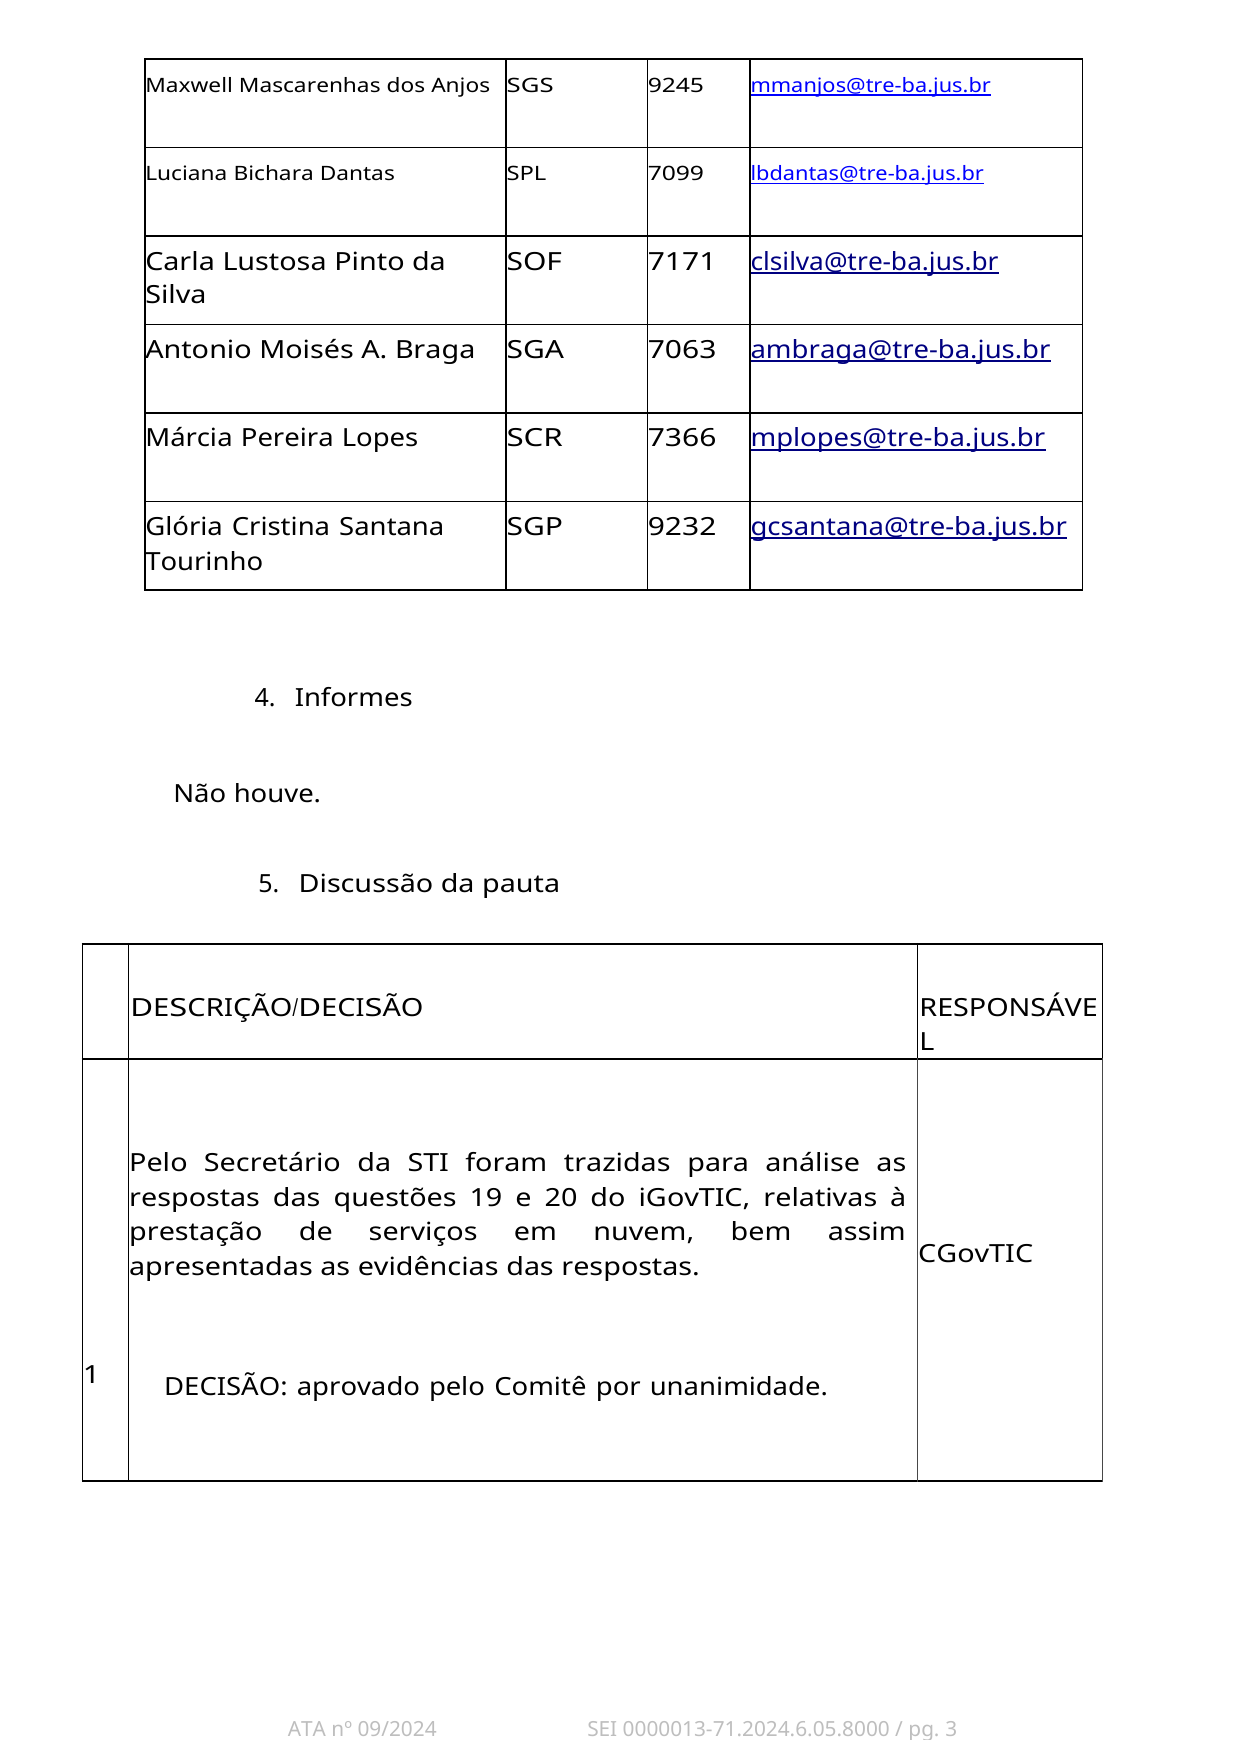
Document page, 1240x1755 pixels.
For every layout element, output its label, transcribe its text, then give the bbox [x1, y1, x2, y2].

table_cell Glória Cristina Santana Tourinho [146, 502, 505, 589]
table_cell Antonio Moisés A. Braga [146, 325, 505, 412]
table_header RESPONSÁVEL [918, 945, 1102, 1058]
table_cell CGovTIC [918, 1060, 1102, 1480]
table_cell SCR [507, 414, 647, 501]
table_cell 7171 [648, 237, 749, 324]
table_cell lbdantas@tre-ba.jus.br [751, 148, 1082, 235]
table_cell Luciana Bichara Dantas [146, 148, 505, 235]
table_cell 7063 [648, 325, 749, 412]
table_header 9245 [648, 60, 749, 147]
table_cell ambraga@tre-ba.jus.br [751, 325, 1082, 412]
table_header SGS [507, 60, 647, 147]
table_cell SPL [507, 148, 647, 235]
table_cell 7366 [648, 414, 749, 501]
table_header Maxwell Mascarenhas dos Anjos [146, 60, 505, 147]
table_header mmanjos@tre-ba.jus.br [751, 60, 1082, 147]
table_cell 7099 [648, 148, 749, 235]
table_cell SGA [507, 325, 647, 412]
table_cell Carla Lustosa Pinto da Silva [146, 237, 505, 324]
table_cell 9232 [648, 502, 749, 589]
table_cell Pelo Secretário da STI foram trazidas para análise as respostas das questões 19 e 20 do iGovTIC, relativas à prestação de serviços em nuvem, bem assim apresentadas as evidências das respostas. DECISÃO: aprovado pelo Comitê por unanimidade. [129, 1060, 917, 1480]
table_header [83, 945, 128, 1058]
table_cell clsilva@tre-ba.jus.br [751, 237, 1082, 324]
list Informes [254, 680, 1179, 714]
table_cell gcsantana@tre-ba.jus.br [751, 502, 1082, 589]
text Não houve. [173, 776, 1179, 810]
table_cell SGP [507, 502, 647, 589]
table_cell SOF [507, 237, 647, 324]
table_cell Márcia Pereira Lopes [146, 414, 505, 501]
table_cell mplopes@tre-ba.jus.br [751, 414, 1082, 501]
list Discussão da pauta [258, 865, 1179, 899]
table_header DESCRIÇÃO/DECISÃO [129, 945, 917, 1058]
table_cell 1 [83, 1060, 128, 1480]
